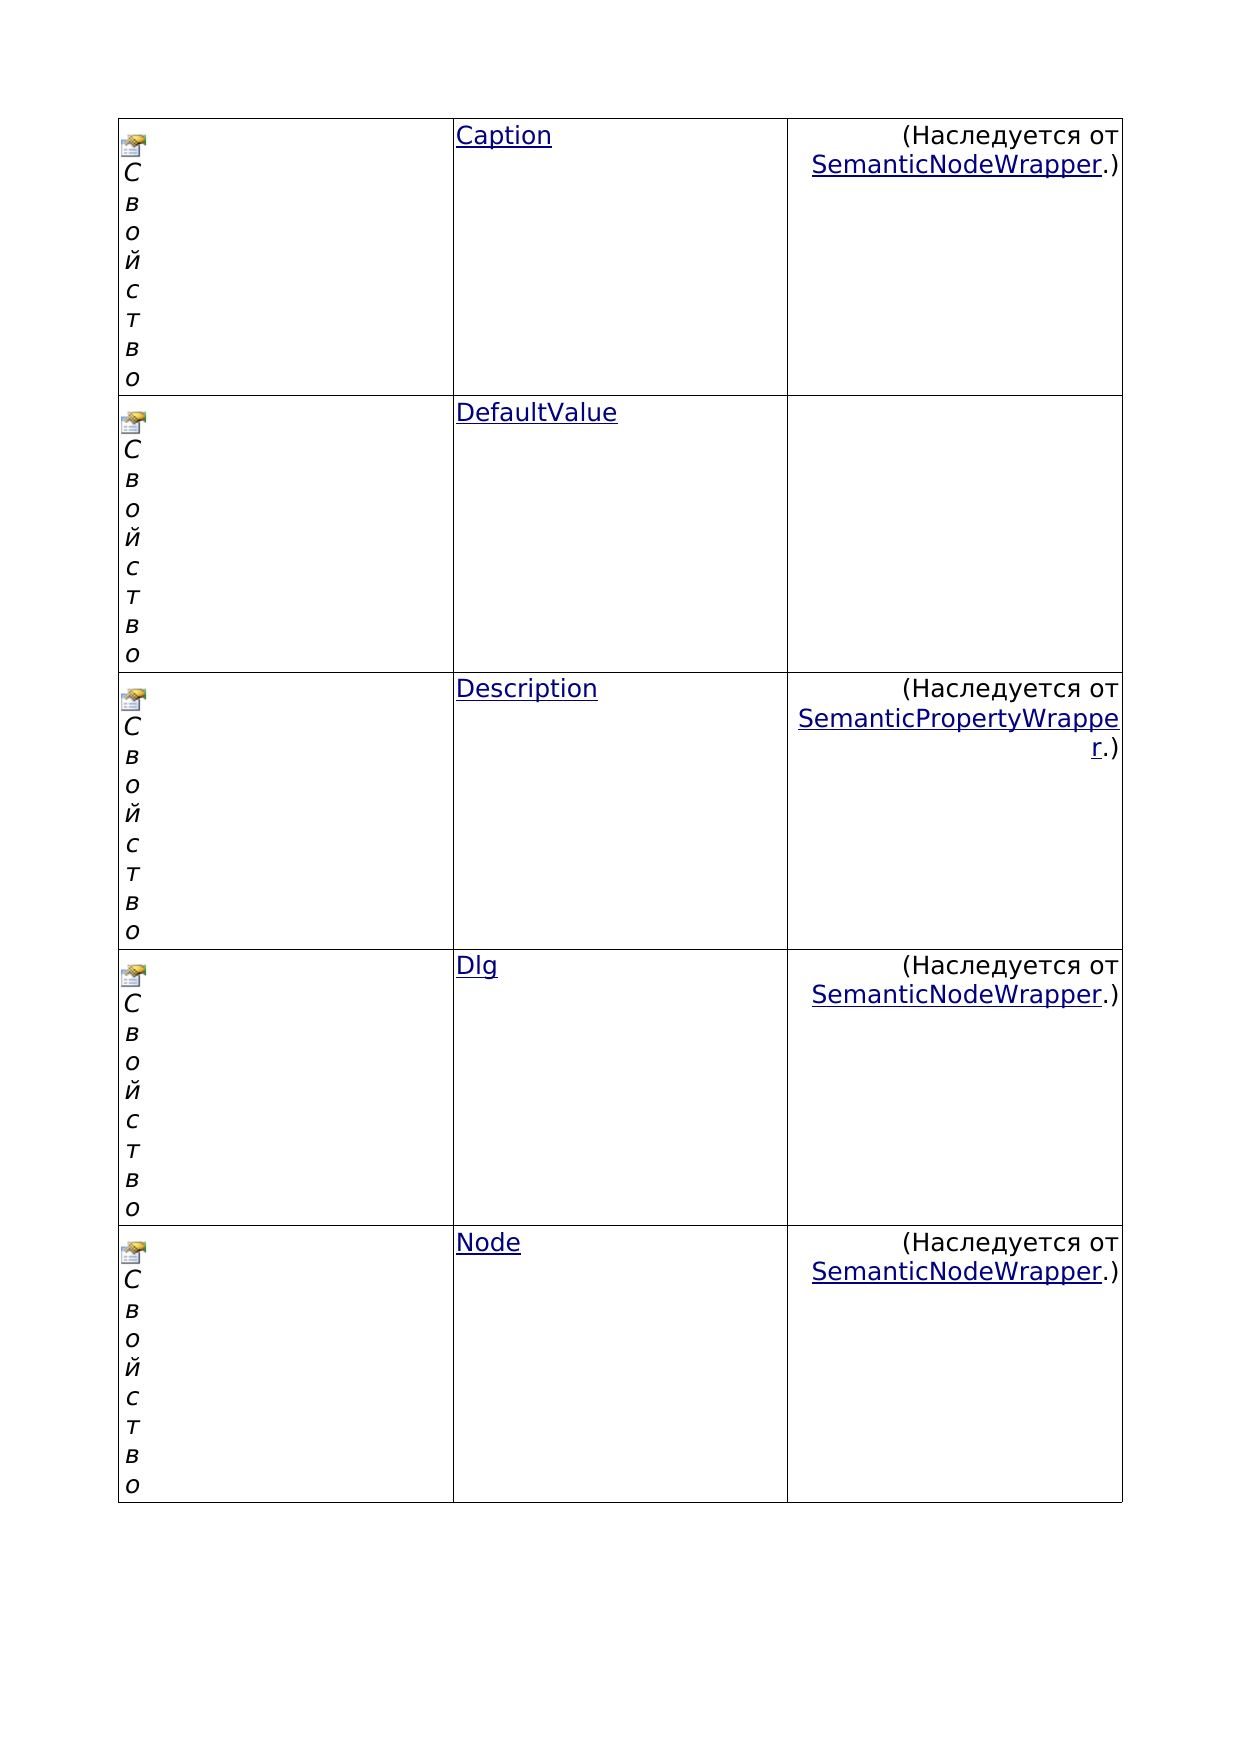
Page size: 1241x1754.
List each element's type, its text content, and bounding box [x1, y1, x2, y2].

table_cell (Наследуется от SemanticNodeWrapper.) [788, 119, 1122, 395]
table_cell (Наследуется от SemanticPropertyWrapper.) [788, 673, 1122, 948]
table_cell (Наследуется от SemanticNodeWrapper.) [788, 950, 1122, 1225]
table_cell [119, 396, 453, 672]
table_cell (Наследуется от SemanticNodeWrapper.) [788, 1226, 1122, 1502]
table_cell Description [454, 673, 787, 948]
table_cell [119, 673, 453, 948]
table_cell [788, 396, 1122, 672]
picture [121, 963, 147, 989]
table_cell Node [454, 1226, 787, 1502]
table_cell DefaultValue [454, 396, 787, 672]
table_cell [119, 950, 453, 1225]
table_cell [119, 119, 453, 395]
table_cell Caption [454, 119, 787, 395]
picture [121, 133, 147, 159]
table_cell [119, 1226, 453, 1502]
picture [121, 687, 147, 713]
picture [121, 410, 147, 436]
picture [121, 1240, 147, 1266]
table_cell Dlg [454, 950, 787, 1225]
